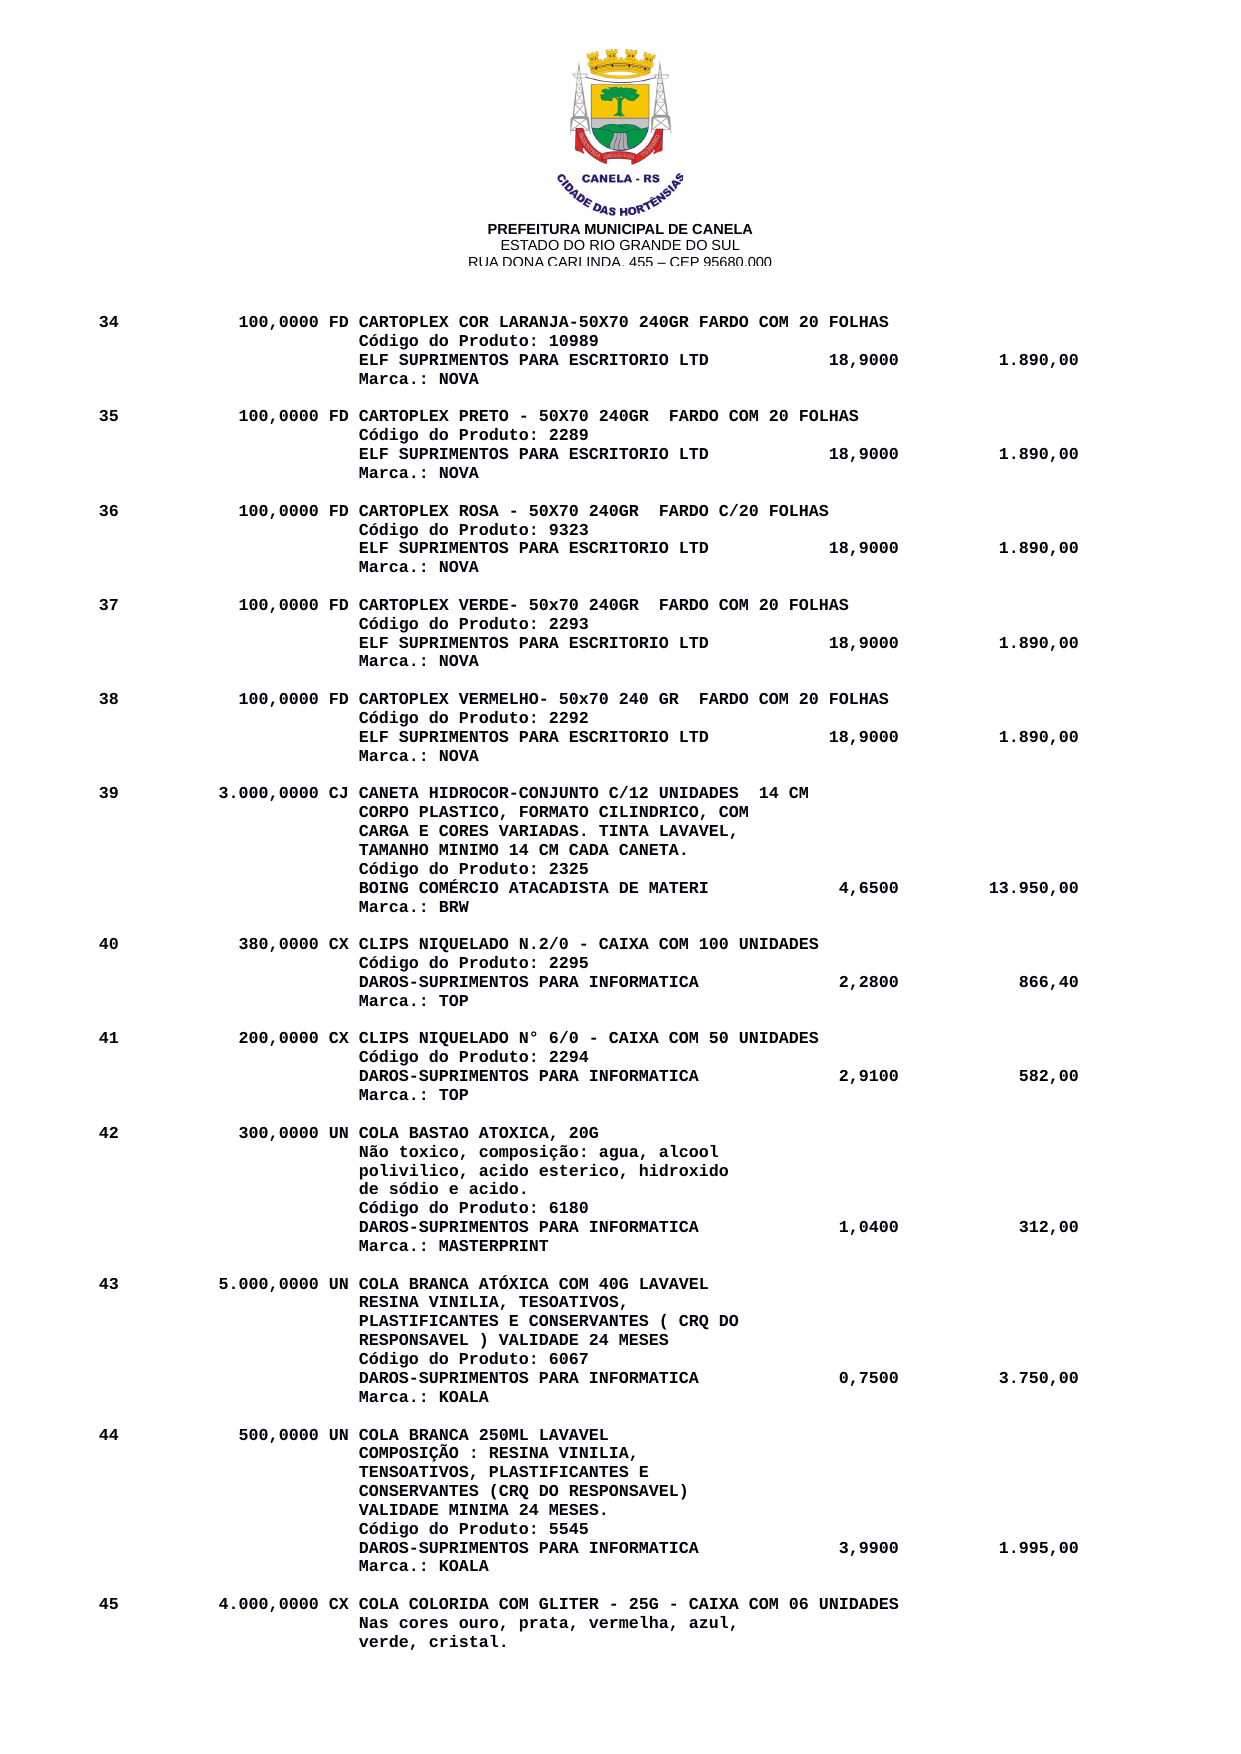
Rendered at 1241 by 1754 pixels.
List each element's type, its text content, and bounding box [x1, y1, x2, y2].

picture [557, 49, 684, 216]
text 34 100,0000 FD CARTOPLEX COR LARANJA-50X70 240GR FARDO COM 20 FOLHAS Código do Produto: 10989 ELF SUPRIMENTOS PARA ESCRITORIO LTD 18,9000 1.890,00 Marca.: NOVA 35 100,0000 FD CARTOPLEX PRETO - 50X70 240GR FARDO COM 20 FOLHAS Código do Produto: 2289 ELF SUPRIMENTOS PARA ESCRITORIO LTD 18,9000 1.890,00 Marca.: NOVA 36 100,0000 FD CARTOPLEX ROSA - 50X70 240GR FARDO C/20 FOLHAS Código do Produto: 9323 ELF SUPRIMENTOS PARA ESCRITORIO LTD 18,9000 1.890,00 Marca.: NOVA 37 100,0000 FD CARTOPLEX VERDE- 50x70 240GR FARDO COM 20 FOLHAS Código do Produto: 2293 ELF SUPRIMENTOS PARA ESCRITORIO LTD 18,9000 1.890,00 Marca.: NOVA 38 100,0000 FD CARTOPLEX VERMELHO- 50x70 240 GR FARDO COM 20 FOLHAS Código do Produto: 2292 ELF SUPRIMENTOS PARA ESCRITORIO LTD 18,9000 1.890,00 Marca.: NOVA 39 3.000,0000 CJ CANETA HIDROCOR-CONJUNTO C/12 UNIDADES 14 CM CORPO PLASTICO, FORMATO CILINDRICO, COM CARGA E CORES VARIADAS. TINTA LAVAVEL, TAMANHO MINIMO 14 CM CADA CANETA. Código do Produto: 2325 BOING COMÉRCIO ATACADISTA DE MATERI 4,6500 13.950,00 Marca.: BRW 40 380,0000 CX CLIPS NIQUELADO N.2/0 - CAIXA COM 100 UNIDADES Código do Produto: 2295 DAROS-SUPRIMENTOS PARA INFORMATICA 2,2800 866,40 Marca.: TOP 41 200,0000 CX CLIPS NIQUELADO N° 6/0 - CAIXA COM 50 UNIDADES Código do Produto: 2294 DAROS-SUPRIMENTOS PARA INFORMATICA 2,9100 582,00 Marca.: TOP 42 300,0000 UN COLA BASTAO ATOXICA, 20G Não toxico, composição: agua, alcool polivilico, acido esterico, hidroxido de sódio e acido. Código do Produto: 6180 DAROS-SUPRIMENTOS PARA INFORMATICA 1,0400 312,00 Marca.: MASTERPRINT 43 5.000,0000 UN COLA BRANCA ATÓXICA COM 40G LAVAVEL RESINA VINILIA, TESOATIVOS, PLASTIFICANTES E CONSERVANTES ( CRQ DO RESPONSAVEL ) VALIDADE 24 MESES Código do Produto: 6067 DAROS-SUPRIMENTOS PARA INFORMATICA 0,7500 3.750,00 Marca.: KOALA 44 500,0000 UN COLA BRANCA 250ML LAVAVEL COMPOSIÇÃO : RESINA VINILIA, TENSOATIVOS, PLASTIFICANTES E CONSERVANTES (CRQ DO RESPONSAVEL) VALIDADE MINIMA 24 MESES. Código do Produto: 5545 DAROS-SUPRIMENTOS PARA INFORMATICA 3,9900 1.995,00 Marca.: KOALA 45 4.000,0000 CX COLA COLORIDA COM GLITER - 25G - CAIXA COM 06 UNIDADES Nas cores ouro, prata, vermelha, azul, verde, cristal. [88, 295, 1152, 1652]
